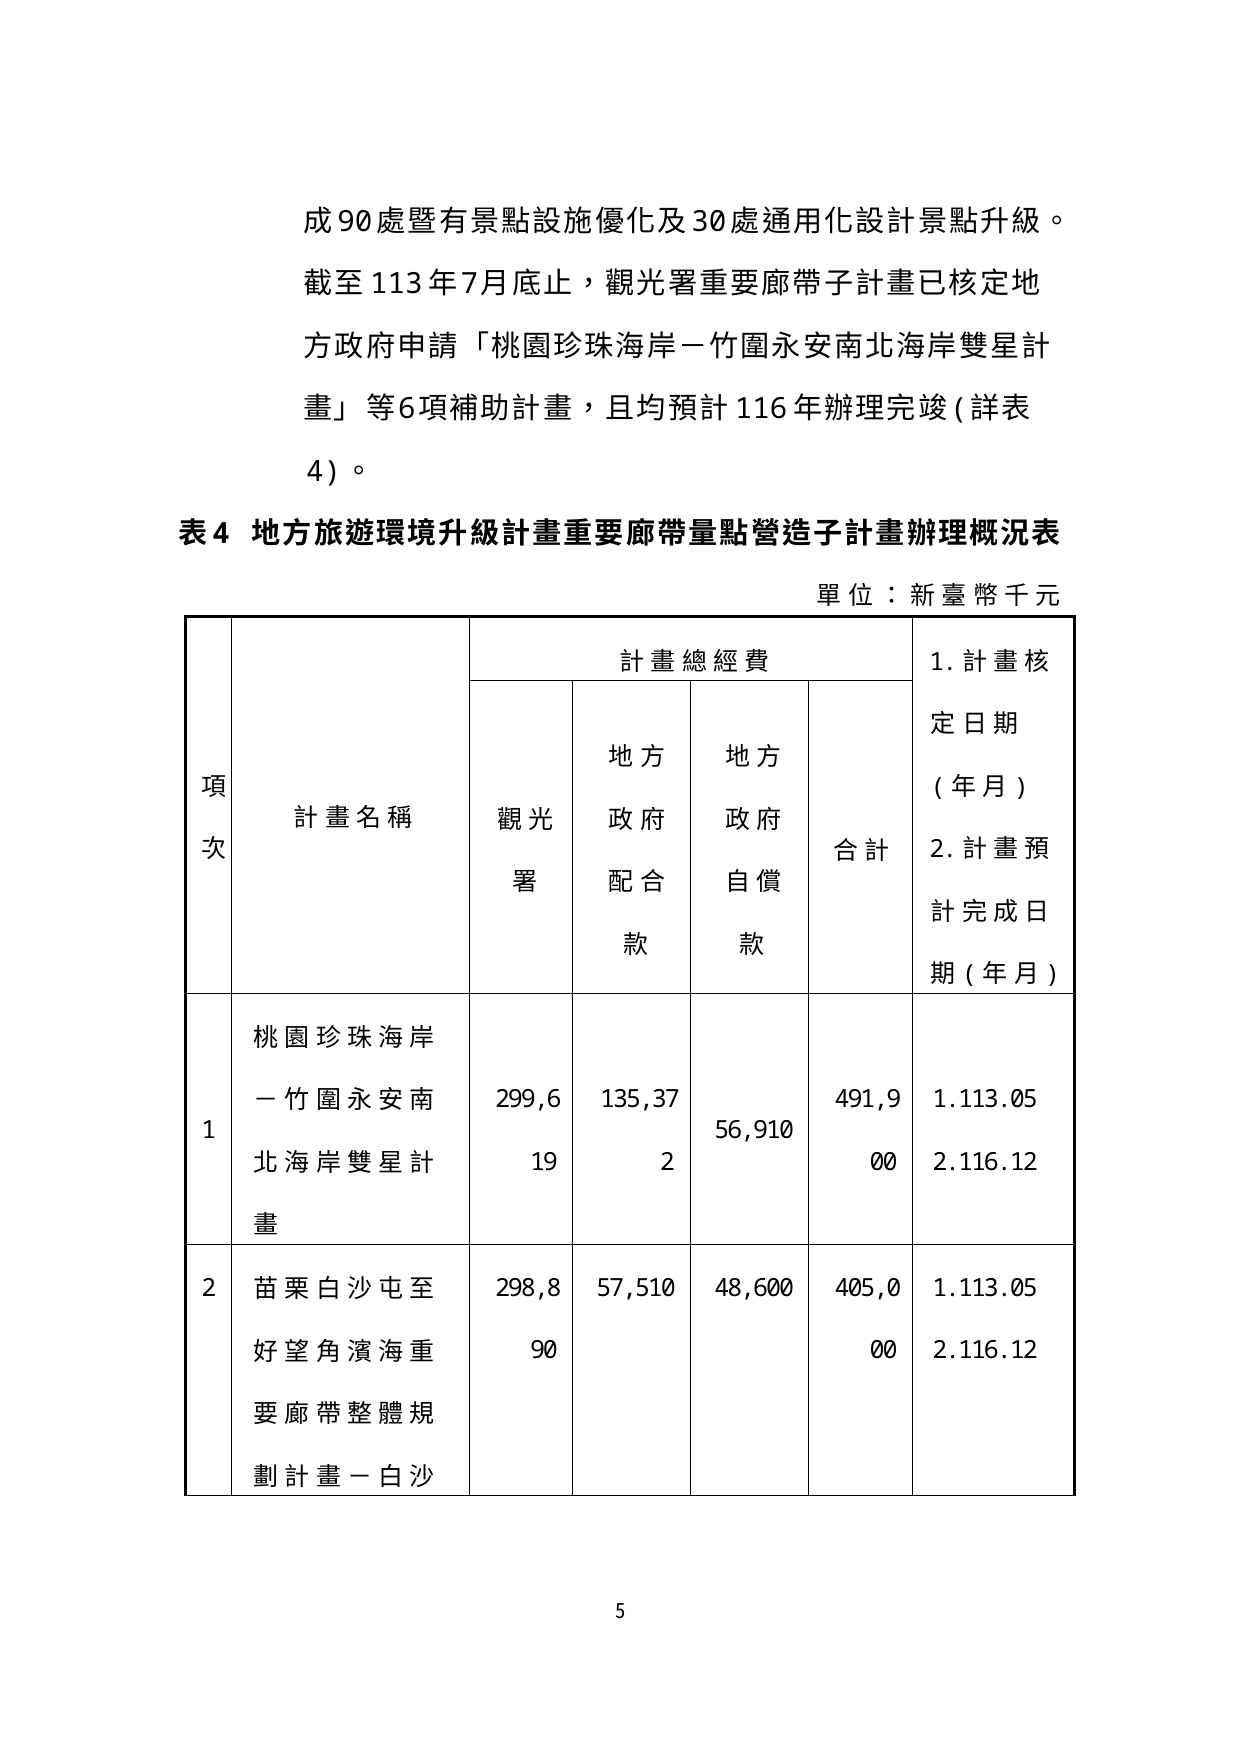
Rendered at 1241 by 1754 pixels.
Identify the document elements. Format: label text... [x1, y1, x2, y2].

table_cell 合計 [809, 681, 912, 993]
table_header 1.計畫核定日期(年月) 2.計畫預計完成日期(年月) [913, 618, 1073, 993]
text 2.工作項目執行情形：地方旅遊環境升級計畫項下，主要有「重要廊帶、亮點營造」(下稱重要廊帶子計畫)及「景點優化、體驗加值」(下稱景點優化子計畫)等兩項子計畫，其中重要廊帶子計畫，目標在於鼓勵地方政府劃設成立專責單位經管所轄直轄市級及縣(市)級風景特定區等，由各地方政府提案競爭，擇優補助，預計至少達成5區重要廊帶亮點營造目標，另景點優化子計畫，則係著重於轄區內與觀光遊憩相關之旅遊景點，提供遊憩體驗設施之整備、優化、維護或升級等工作，預計達成90處暨有景點設施優化及30處通用化設計景點升級。截至113年7月底止，觀光署重要廊帶子計畫已核定地方政府申請「桃園珍珠海岸－竹圍永安南北海岸雙星計畫」等6項補助計畫，且均預計116年辦理完竣(詳表4)。 [266, 177, 1063, 490]
table_cell 1 [187, 994, 231, 1244]
text 單位：新臺幣千元 [236, 552, 1063, 615]
table_cell 1.113.05 2.116.12 [913, 994, 1073, 1244]
table_cell 298,890 [470, 1245, 572, 1495]
table_cell 地方政府配合款 [573, 681, 690, 993]
table_cell 苗栗白沙屯至好望角濱海重要廊帶整體規劃計畫－白沙 [232, 1245, 469, 1495]
table_cell 405,000 [809, 1245, 912, 1495]
table_cell 桃園珍珠海岸－竹圍永安南北海岸雙星計畫 [232, 994, 469, 1244]
table_cell 56,910 [691, 994, 808, 1244]
table_cell 57,510 [573, 1245, 690, 1495]
table_header 計畫總經費 [470, 618, 912, 680]
table_header 項次 [187, 618, 231, 993]
table_cell 觀光署 [470, 681, 572, 993]
table_cell 299,619 [470, 994, 572, 1244]
table_cell 1.113.05 2.116.12 [913, 1245, 1073, 1495]
table_cell 491,900 [809, 994, 912, 1244]
table_cell 地方政府自償款 [691, 681, 808, 993]
text 表4 地方旅遊環境升級計畫重要廊帶量點營造子計畫辦理概況表 [177, 490, 1063, 552]
table_cell 48,600 [691, 1245, 808, 1495]
table_cell 2 [187, 1245, 231, 1495]
table_cell 135,372 [573, 994, 690, 1244]
table_header 計畫名稱 [232, 618, 469, 993]
